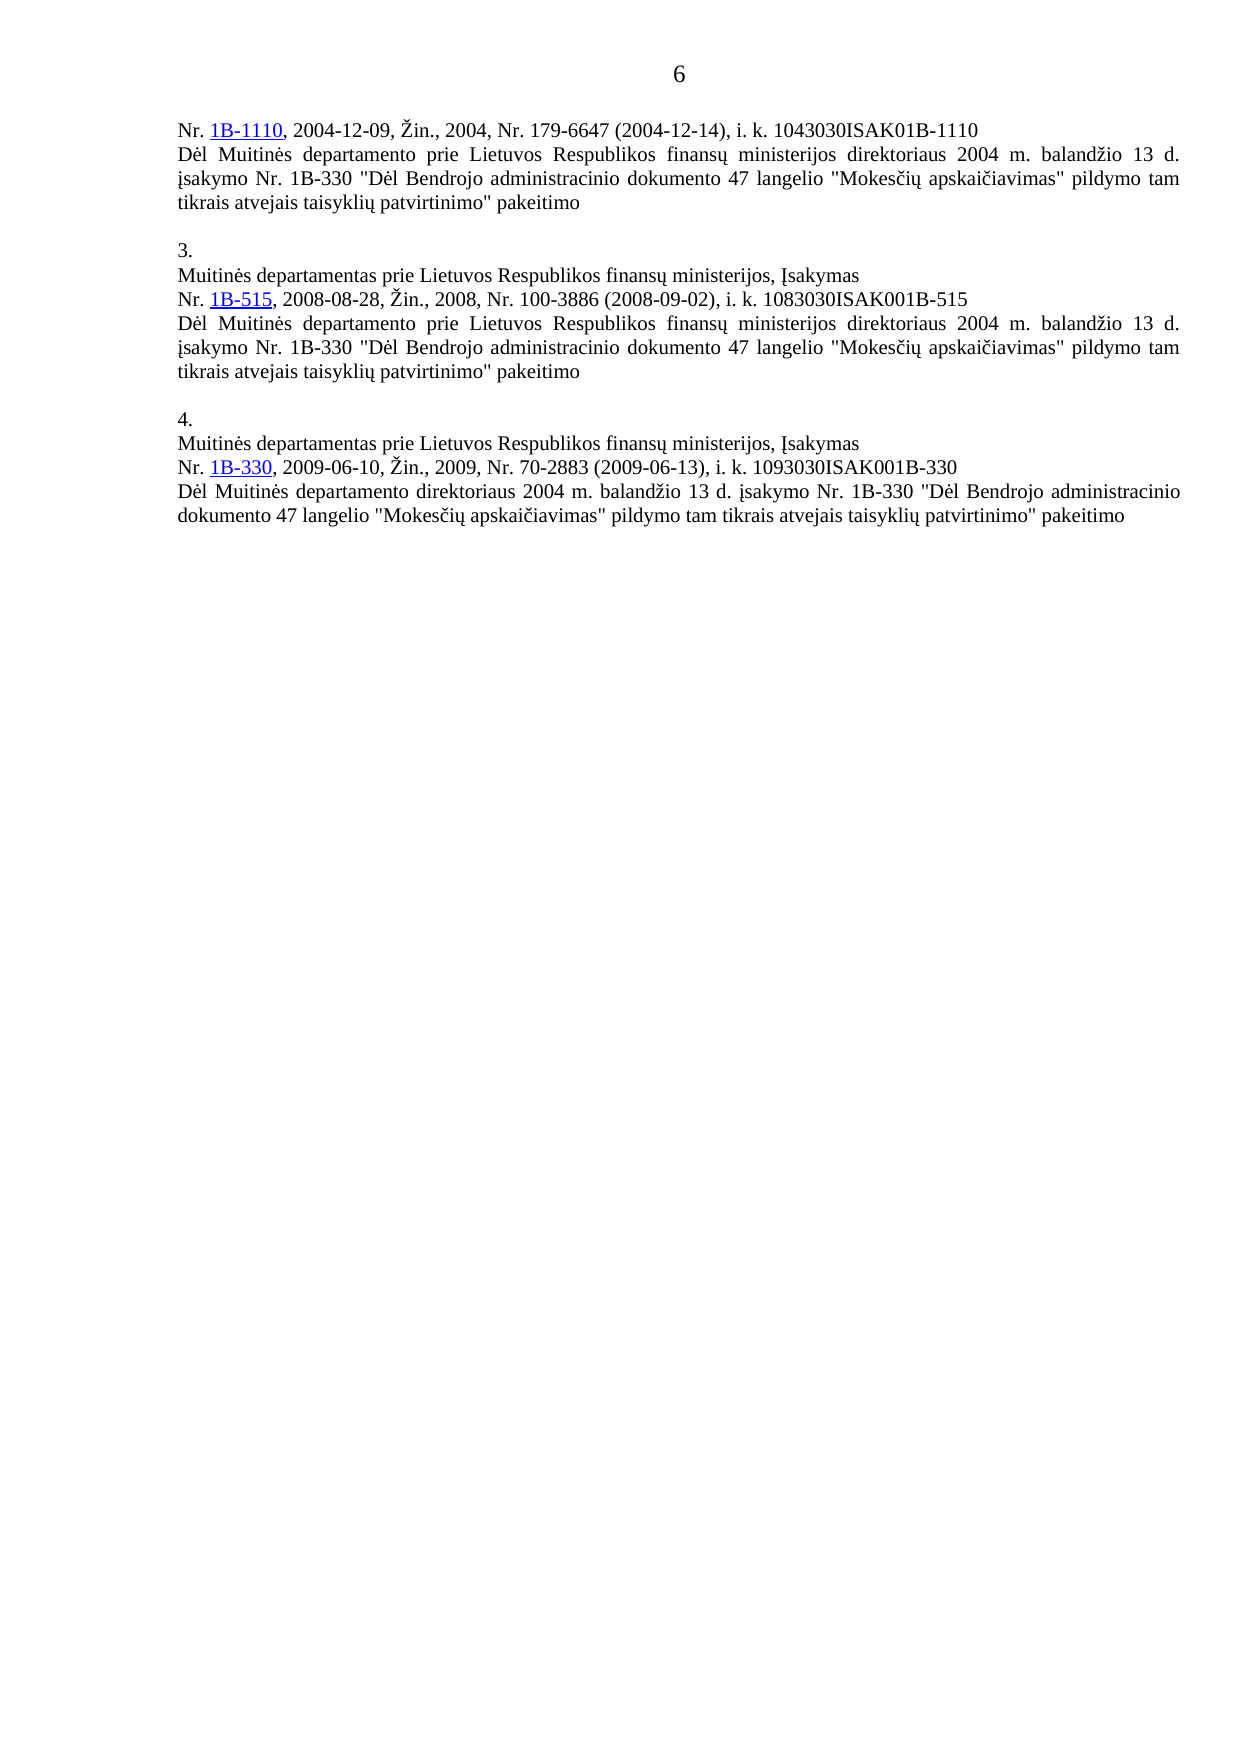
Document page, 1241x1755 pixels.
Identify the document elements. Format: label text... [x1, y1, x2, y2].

text Nr. 1B-330, 2009-06-10, Žin., 2009, Nr. 70-2883 (2009-06-13), i. k. 1093030ISAK001B-330 [177, 455, 1181, 479]
text Nr. 1B-515, 2008-08-28, Žin., 2008, Nr. 100-3886 (2008-09-02), i. k. 1083030ISAK001B-515 [177, 287, 1181, 311]
text Muitinės departamentas prie Lietuvos Respublikos finansų ministerijos, Įsakymas [177, 431, 1181, 455]
text Dėl Muitinės departamento prie Lietuvos Respublikos finansų ministerijos direktoriaus 2004 m. balandžio 13 d. įsakymo Nr. 1B-330 "Dėl Bendrojo administracinio dokumento 47 langelio "Mokesčių apskaičiavimas" pildymo tam tikrais atvejais taisyklių patvirtinimo" pakeitimo [177, 311, 1181, 383]
text Nr. 1B-1110, 2004-12-09, Žin., 2004, Nr. 179-6647 (2004-12-14), i. k. 1043030ISAK01B-1110 [177, 118, 1181, 142]
text Muitinės departamentas prie Lietuvos Respublikos finansų ministerijos, Įsakymas [177, 262, 1181, 287]
text Dėl Muitinės departamento direktoriaus 2004 m. balandžio 13 d. įsakymo Nr. 1B-330 "Dėl Bendrojo administracinio dokumento 47 langelio "Mokesčių apskaičiavimas" pildymo tam tikrais atvejais taisyklių patvirtinimo" pakeitimo [177, 479, 1181, 527]
text 3. [177, 238, 1181, 262]
text 4. [177, 407, 1181, 431]
text Dėl Muitinės departamento prie Lietuvos Respublikos finansų ministerijos direktoriaus 2004 m. balandžio 13 d. įsakymo Nr. 1B-330 "Dėl Bendrojo administracinio dokumento 47 langelio "Mokesčių apskaičiavimas" pildymo tam tikrais atvejais taisyklių patvirtinimo" pakeitimo [177, 142, 1181, 214]
